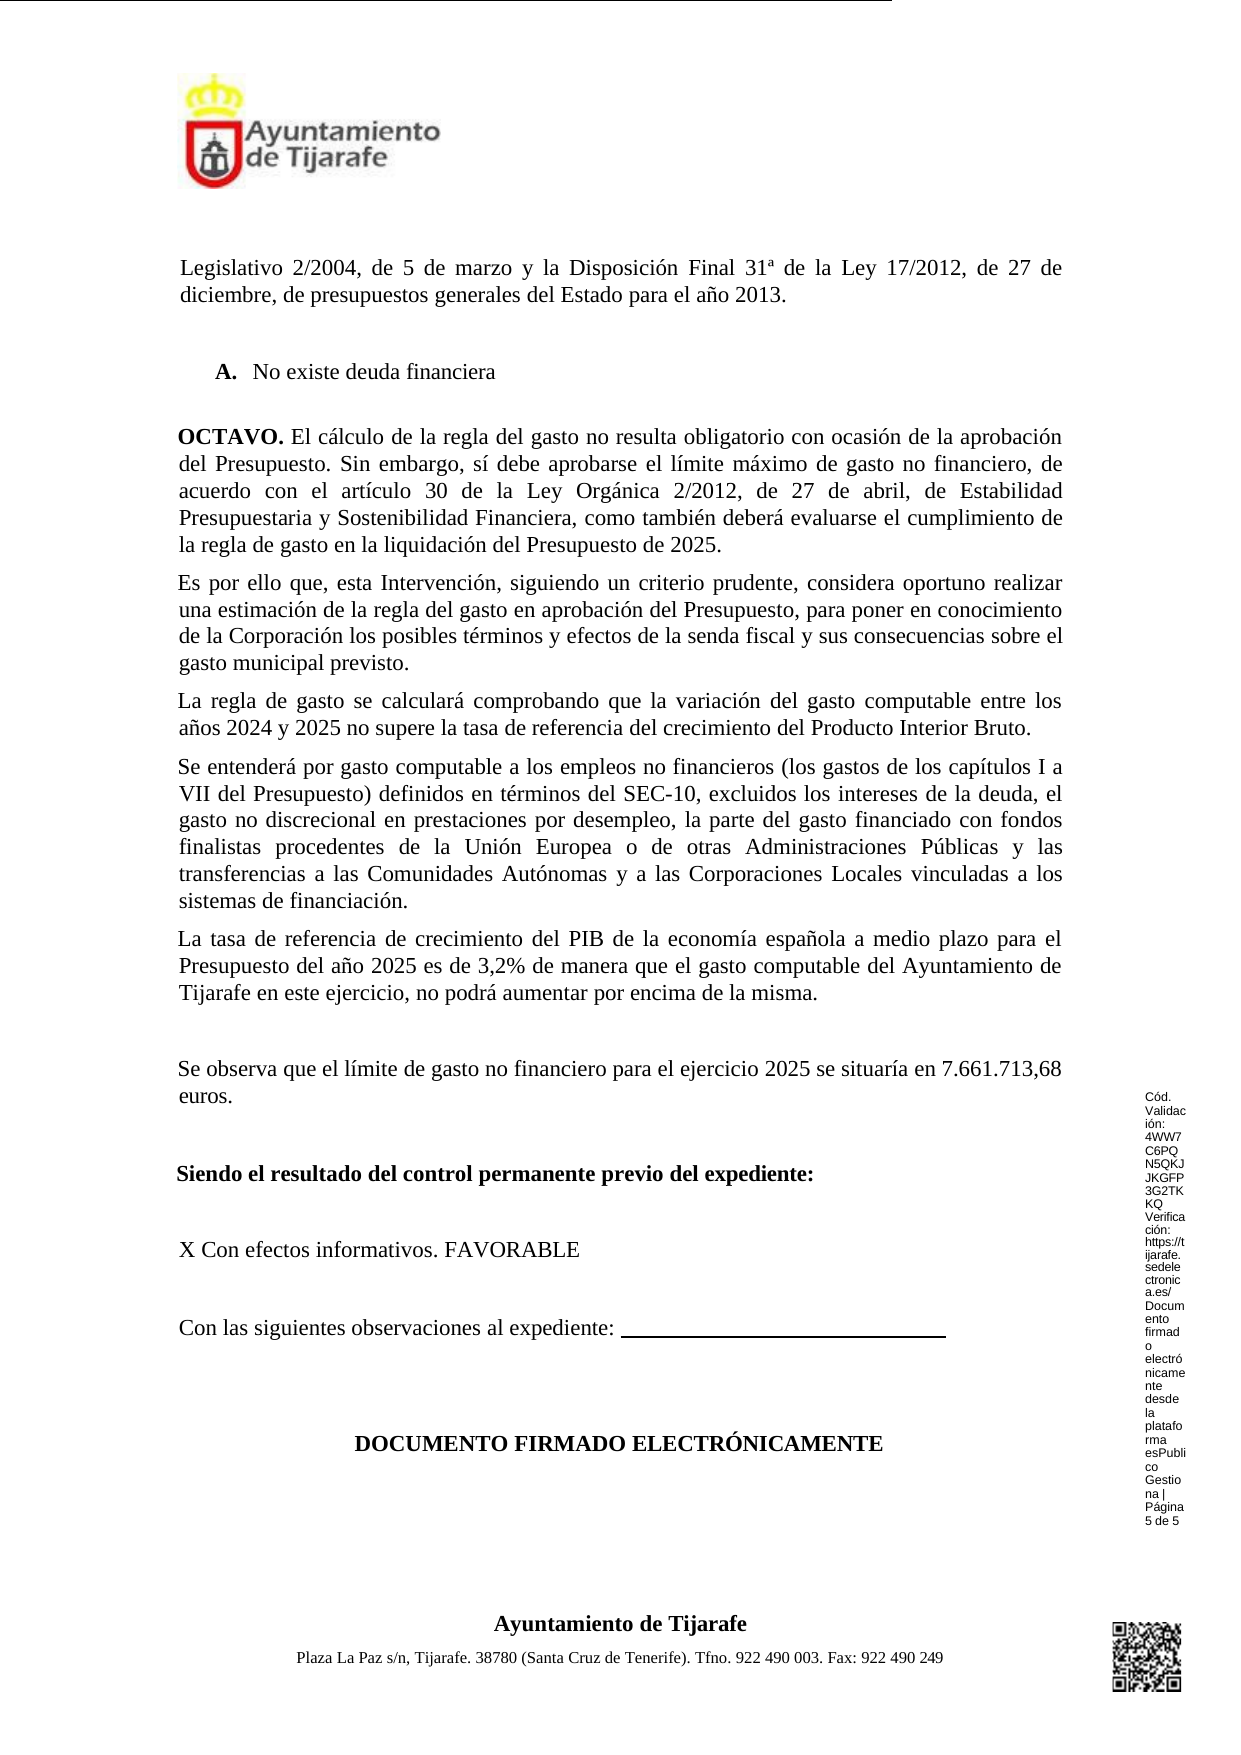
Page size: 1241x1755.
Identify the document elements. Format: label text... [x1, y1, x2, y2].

text Legislativo 2/2004, de 5 de marzo y la Disposición Final 31ª de la Ley 17/2012, de 27 de diciembre, de presupuestos generales del Estado para el año 2013. [180, 254, 1063, 307]
text Es por ello que, esta Intervención, siguiendo un criterio prudente, considera oportuno realizar una estimación de la regla del gasto en aprobación del Presupuesto, para poner en conocimiento de la Corporación los posibles términos y efectos de la senda fiscal y sus consecuencias sobre el gasto municipal previsto. [177, 569, 1063, 676]
text Con las siguientes observaciones al expediente: [179, 1313, 1076, 1340]
text Se observa que el límite de gasto no financiero para el ejercicio 2025 se situaría en 7.661.713,68 euros. [177, 1056, 1063, 1109]
text Cód. Validación: 4WW7C6PQN5QKJJKGFP3G2TKKQ [1145, 1091, 1186, 1212]
text DOCUMENTO FIRMADO ELECTRÓNICAMENTE [354, 1430, 1076, 1456]
text A. No existe deuda financiera [215, 358, 1076, 384]
text La regla de gasto se calculará comprobando que la variación del gasto computable entre los años 2024 y 2025 no supere la tasa de referencia del crecimiento del Producto Interior Bruto. [177, 688, 1062, 741]
text Se entenderá por gasto computable a los empleos no financieros (los gastos de los capítulos I a VII del Presupuesto) definidos en términos del SEC-10, excluidos los intereses de la deuda, el gasto no discrecional en prestaciones por desempleo, la parte del gasto financiado con fondos finalistas procedentes de la Unión Europea o de otras Administraciones Públicas y las transferencias a las Comunidades Autónomas y a las Corporaciones Locales vinculadas a los sistemas de financiación. [177, 753, 1063, 913]
text X Con efectos informativos. FAVORABLE [179, 1236, 1076, 1263]
text Verificación: https://tijarafe.sedelectronica.es/ [1145, 1212, 1186, 1299]
subtitle Siendo el resultado del control permanente previo del expediente: [176, 1160, 1076, 1186]
text La tasa de referencia de crecimiento del PIB de la economía española a medio plazo para el Presupuesto del año 2025 es de 3,2% de manera que el gasto computable del Ayuntamiento de Tijarafe en este ejercicio, no podrá aumentar por encima de la misma. [177, 925, 1062, 1005]
text Documento firmado electrónicamente desde la plataforma esPublico Gestiona | Página 5 de 5 [1145, 1299, 1186, 1528]
text OCTAVO. El cálculo de la regla del gasto no resulta obligatorio con ocasión de la aprobación del Presupuesto. Sin embargo, sí debe aprobarse el límite máximo de gasto no financiero, de acuerdo con el artículo 30 de la Ley Orgánica 2/2012, de 27 de abril, de Estabilidad Presupuestaria y Sostenibilidad Financiera, como también deberá evaluarse el cumplimiento de la regla de gasto en la liquidación del Presupuesto de 2025. [177, 423, 1063, 557]
